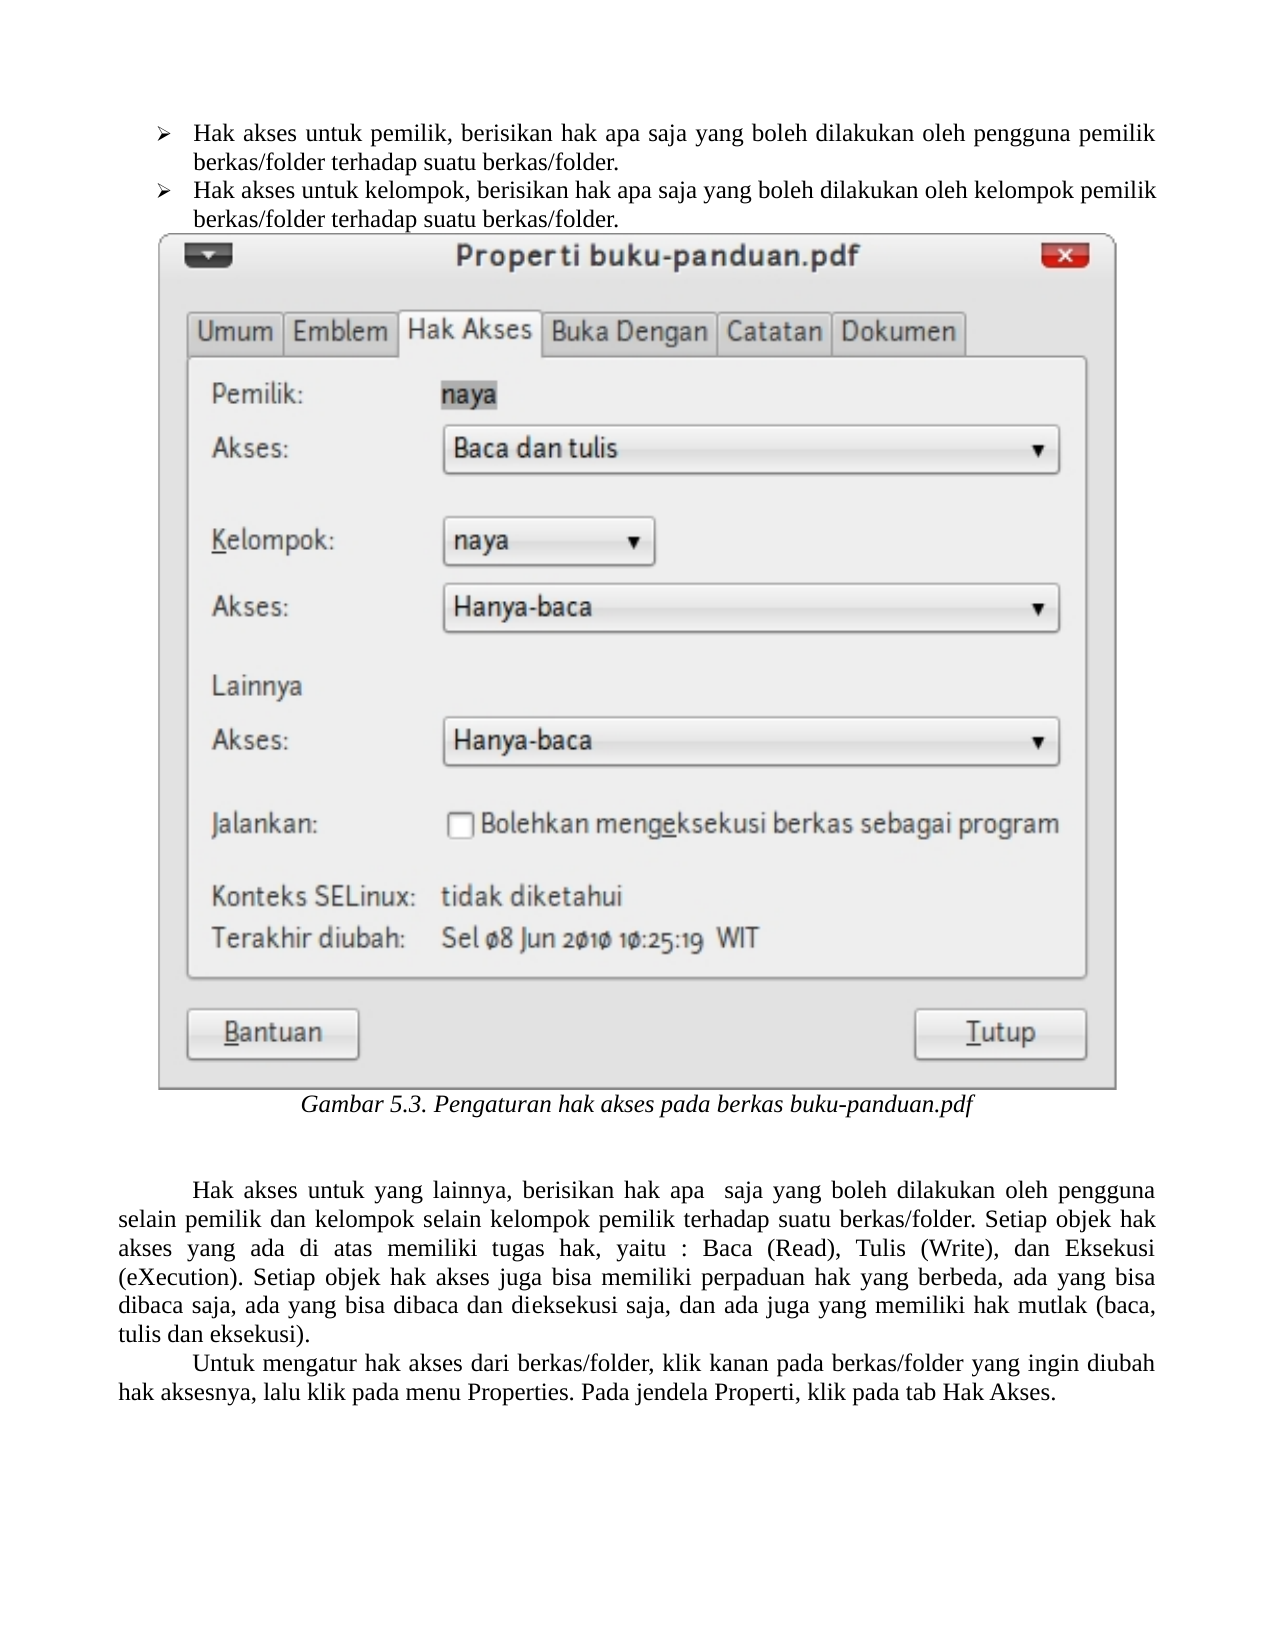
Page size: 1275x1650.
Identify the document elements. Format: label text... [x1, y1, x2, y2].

list Hak akses untuk pemilik, berisikan hak apa saja yang boleh dilakukan oleh pengguna pemilik berkas/folder terhadap suatu berkas/folder. [156, 118, 1157, 176]
text Gambar 5.3. Pengaturan hak akses pada berkas buku-panduan.pdf [118, 1089, 1157, 1118]
text Untuk mengatur hak akses dari berkas/folder, klik kanan pada berkas/folder yang ingin diubah hak aksesnya, lalu klik pada menu Properties. Pada jendela Properti, klik pada tab Hak Akses. [118, 1348, 1157, 1406]
list Hak akses untuk kelompok, berisikan hak apa saja yang boleh dilakukan oleh kelompok pemilik berkas/folder terhadap suatu berkas/folder. [156, 176, 1157, 233]
picture [158, 233, 1117, 1090]
text Hak akses untuk yang lainnya, berisikan hak apa saja yang boleh dilakukan oleh pengguna selain pemilik dan kelompok selain kelompok pemilik terhadap suatu berkas/folder. Setiap objek hak akses yang ada di atas memiliki tugas hak, yaitu : Baca (Read), Tulis (Write), dan Eksekusi (eXecution). Setiap objek hak akses juga bisa memiliki perpaduan hak yang berbeda, ada yang bisa dibaca saja, ada yang bisa dibaca dan dieksekusi saja, dan ada juga yang memiliki hak mutlak (baca, tulis dan eksekusi). [118, 1176, 1157, 1348]
